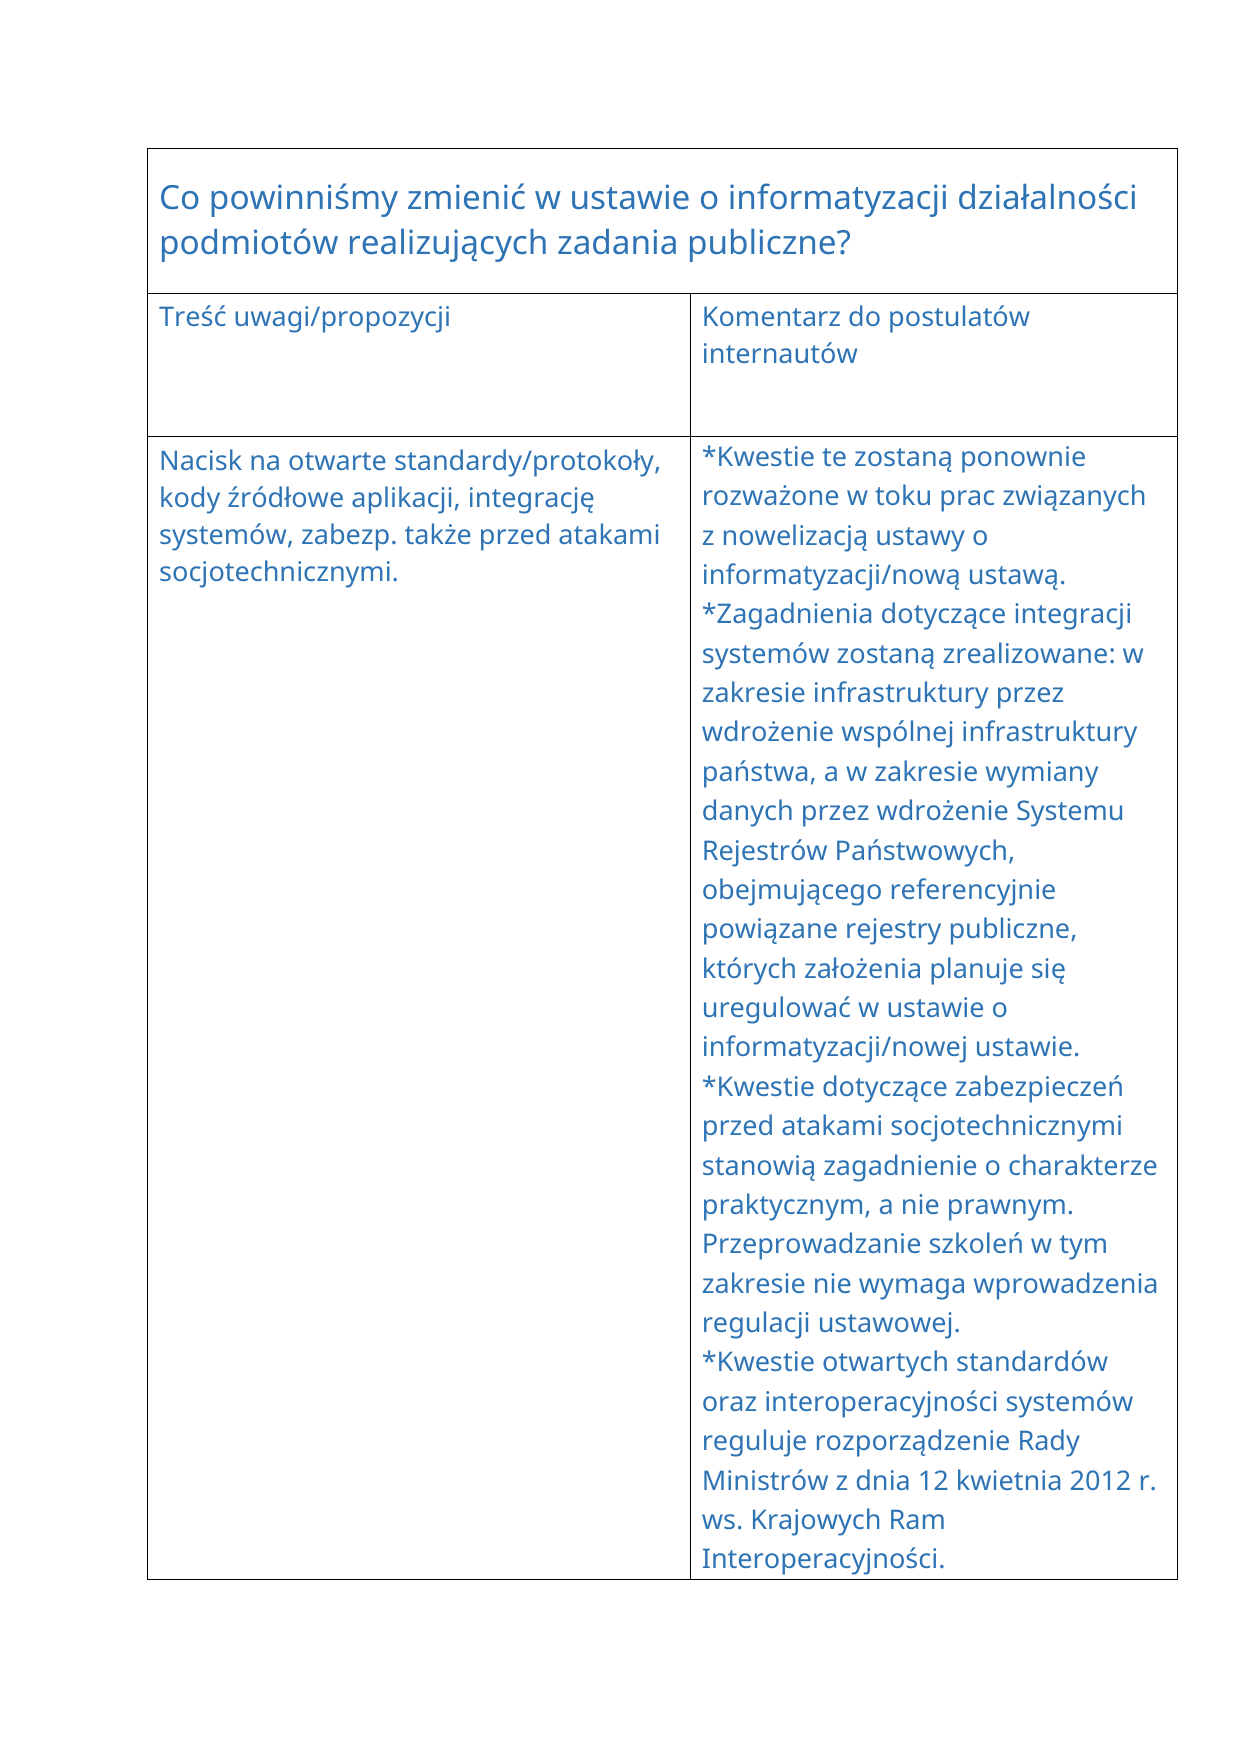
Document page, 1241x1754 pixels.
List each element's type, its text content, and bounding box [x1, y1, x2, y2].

table_cell *Kwestie te zostaną ponownie rozważone w toku prac związanych z nowelizacją ustawy o informatyzacji/nową ustawą. *Zagadnienia dotyczące integracji systemów zostaną zrealizowane: w zakresie infrastruktury przez wdrożenie wspólnej infrastruktury państwa, a w zakresie wymiany danych przez wdrożenie Systemu Rejestrów Państwowych, obejmującego referencyjnie powiązane rejestry publiczne, których założenia planuje się uregulować w ustawie o informatyzacji/nowej ustawie. *Kwestie dotyczące zabezpieczeń przed atakami socjotechnicznymi stanowią zagadnienie o charakterze praktycznym, a nie prawnym. Przeprowadzanie szkoleń w tym zakresie nie wymaga wprowadzenia regulacji ustawowej. *Kwestie otwartych standardów oraz interoperacyjności systemów reguluje rozporządzenie Rady Ministrów z dnia 12 kwietnia 2012 r. ws. Krajowych Ram Interoperacyjności. [691, 437, 1177, 1579]
table_cell Treść uwagi/propozycji [148, 294, 690, 436]
table_cell Nacisk na otwarte standardy/protokoły, kody źródłowe aplikacji, integrację systemów, zabezp. także przed atakami socjotechnicznymi. [148, 437, 690, 1579]
table_cell Komentarz do postulatów internautów [691, 294, 1177, 436]
table_header Co powinniśmy zmienić w ustawie o informatyzacji działalności podmiotów realizujących zadania publiczne? [148, 149, 1177, 292]
